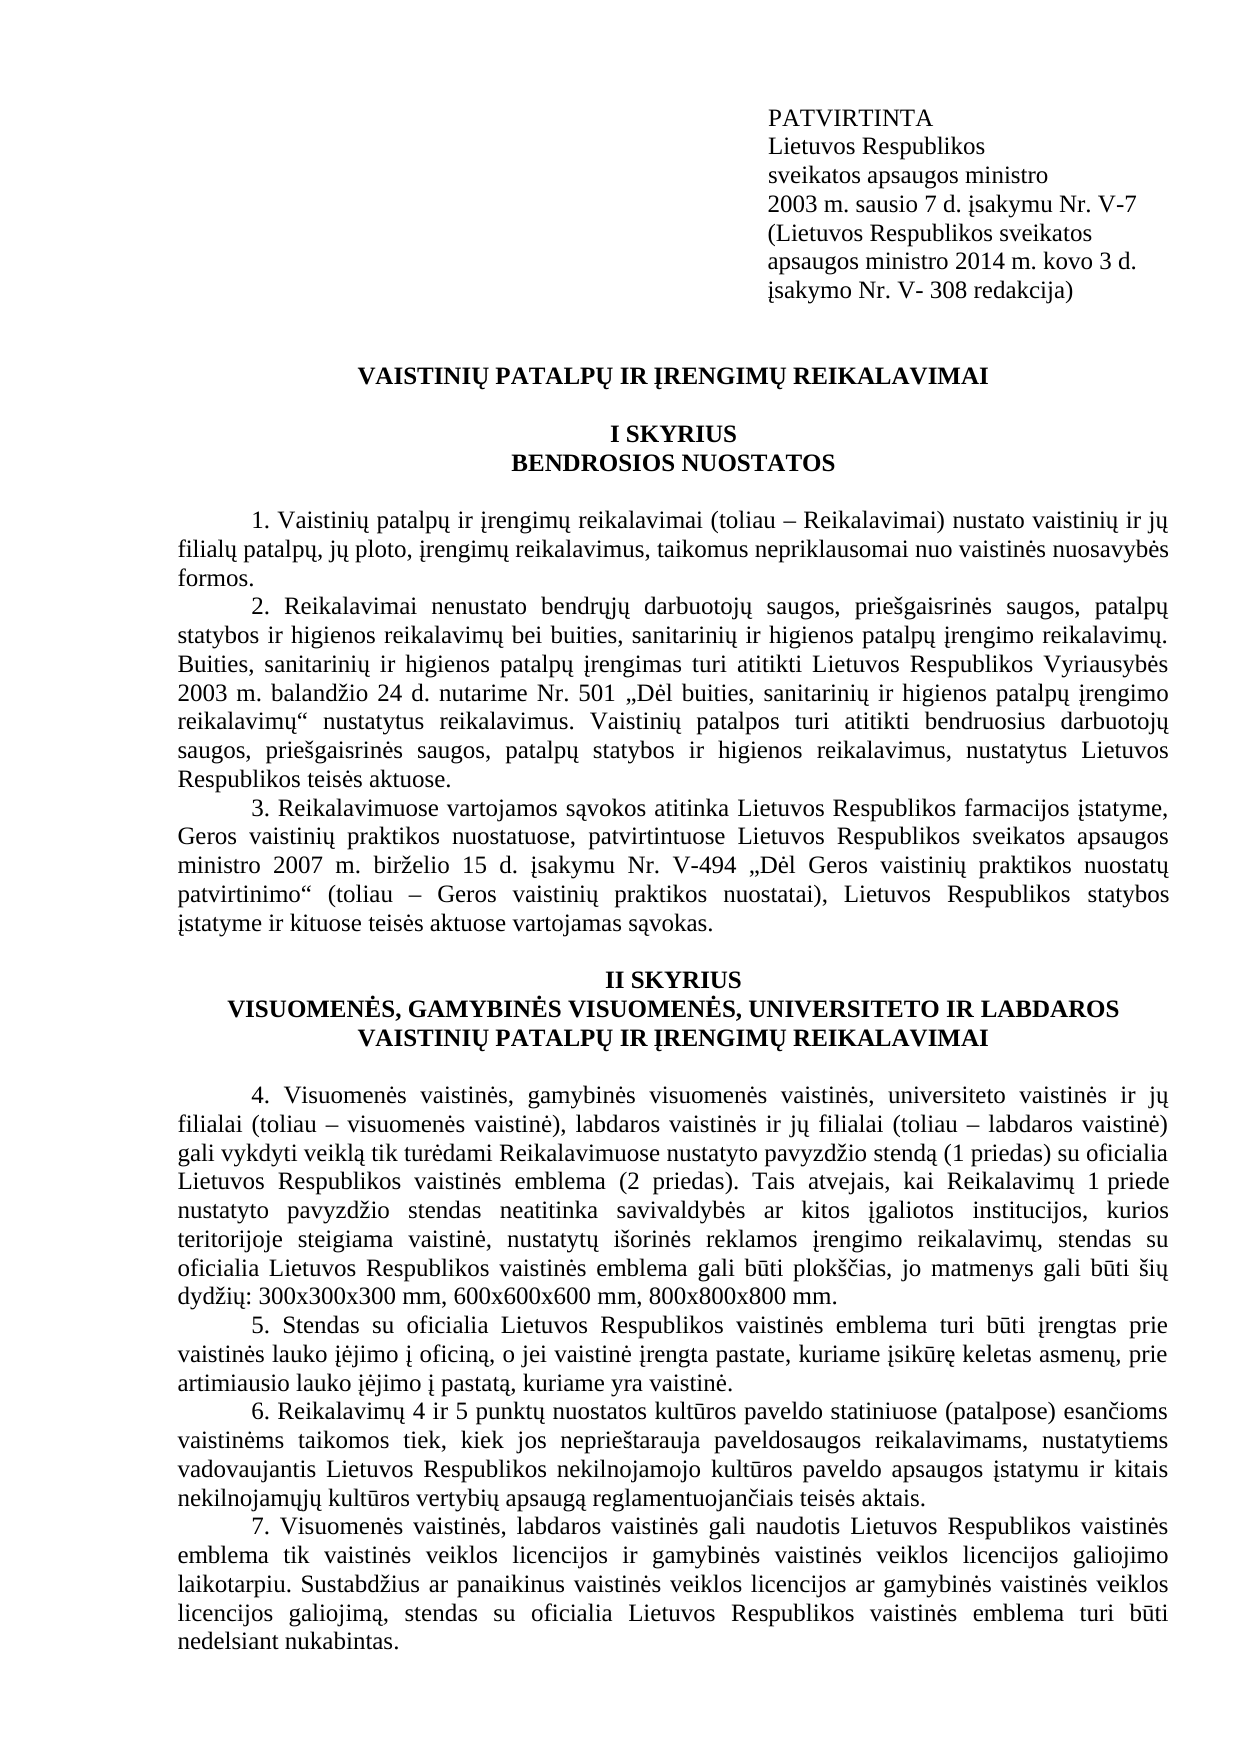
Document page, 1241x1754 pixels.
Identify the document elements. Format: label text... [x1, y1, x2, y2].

text 2003 m. sausio 7 d. įsakymu Nr. V-7 [767, 189, 1169, 218]
text 5. Stendas su oficialia Lietuvos Respublikos vaistinės emblema turi būti įrengtas prie vaistinės lauko įėjimo į oficiną, o jei vaistinė įrengta pastate, kuriame įsikūrę keletas asmenų, prie artimiausio lauko įėjimo į pastatą, kuriame yra vaistinė. [177, 1310, 1169, 1396]
text VISUOMENĖS, GAMYBINĖS VISUOMENĖS, UNIVERSITETO IR LABDAROS VAISTINIŲ PATALPŲ IR ĮRENGIMŲ REIKALAVIMAI [177, 994, 1169, 1051]
text 3. Reikalavimuose vartojamos sąvokos atitinka Lietuvos Respublikos farmacijos įstatyme, Geros vaistinių praktikos nuostatuose, patvirtintuose Lietuvos Respublikos sveikatos apsaugos ministro 2007 m. birželio 15 d. įsakymu Nr. V-494 „Dėl Geros vaistinių praktikos nuostatų patvirtinimo“ (toliau – Geros vaistinių praktikos nuostatai), Lietuvos Respublikos statybos įstatyme ir kituose teisės aktuose vartojamas sąvokas. [177, 793, 1169, 936]
text BENDROSIOS NUOSTATOS [177, 448, 1169, 476]
text 1. Vaistinių patalpų ir įrengimų reikalavimai (toliau – Reikalavimai) nustato vaistinių ir jų filialų patalpų, jų ploto, įrengimų reikalavimus, taikomus nepriklausomai nuo vaistinės nuosavybės formos. [177, 505, 1169, 591]
text 4. Visuomenės vaistinės, gamybinės visuomenės vaistinės, universiteto vaistinės ir jų filialai (toliau – visuomenės vaistinė), labdaros vaistinės ir jų filialai (toliau – labdaros vaistinė) gali vykdyti veiklą tik turėdami Reikalavimuose nustatyto pavyzdžio stendą (1 priedas) su oficialia Lietuvos Respublikos vaistinės emblema (2 priedas). Tais atvejais, kai Reikalavimų 1 priede nustatyto pavyzdžio stendas neatitinka savivaldybės ar kitos įgaliotos institucijos, kurios teritorijoje steigiama vaistinė, nustatytų išorinės reklamos įrengimo reikalavimų, stendas su oficialia Lietuvos Respublikos vaistinės emblema gali būti plokščias, jo matmenys gali būti šių dydžių: 300x300x300 mm, 600x600x600 mm, 800x800x800 mm. [177, 1080, 1169, 1310]
text Lietuvos Respublikos [768, 131, 1169, 160]
text sveikatos apsaugos ministro [768, 160, 1169, 189]
text VAISTINIŲ PATALPŲ IR ĮRENGIMŲ REIKALAVIMAI [177, 361, 1169, 390]
text II SKYRIUS [177, 965, 1169, 994]
text I SKYRIUS [177, 419, 1169, 448]
text (Lietuvos Respublikos sveikatos apsaugos ministro 2014 m. kovo 3 d. [767, 218, 1169, 275]
text 7. Visuomenės vaistinės, labdaros vaistinės gali naudotis Lietuvos Respublikos vaistinės emblema tik vaistinės veiklos licencijos ir gamybinės vaistinės veiklos licencijos galiojimo laikotarpiu. Sustabdžius ar panaikinus vaistinės veiklos licencijos ar gamybinės vaistinės veiklos licencijos galiojimą, stendas su oficialia Lietuvos Respublikos vaistinės emblema turi būti nedelsiant nukabintas. [177, 1511, 1169, 1655]
text 2. Reikalavimai nenustato bendrųjų darbuotojų saugos, priešgaisrinės saugos, patalpų statybos ir higienos reikalavimų bei buities, sanitarinių ir higienos patalpų įrengimo reikalavimų. Buities, sanitarinių ir higienos patalpų įrengimas turi atitikti Lietuvos Respublikos Vyriausybės 2003 m. balandžio 24 d. nutarime Nr. 501 „Dėl buities, sanitarinių ir higienos patalpų įrengimo reikalavimų“ nustatytus reikalavimus. Vaistinių patalpos turi atitikti bendruosius darbuotojų saugos, priešgaisrinės saugos, patalpų statybos ir higienos reikalavimus, nustatytus Lietuvos Respublikos teisės aktuose. [177, 591, 1169, 793]
text įsakymo Nr. V- 308 redakcija) [767, 275, 1169, 304]
text PATVIRTINTA [768, 103, 1169, 131]
text 6. Reikalavimų 4 ir 5 punktų nuostatos kultūros paveldo statiniuose (patalpose) esančioms vaistinėms taikomos tiek, kiek jos neprieštarauja paveldosaugos reikalavimams, nustatytiems vadovaujantis Lietuvos Respublikos nekilnojamojo kultūros paveldo apsaugos įstatymu ir kitais nekilnojamųjų kultūros vertybių apsaugą reglamentuojančiais teisės aktais. [177, 1396, 1169, 1511]
